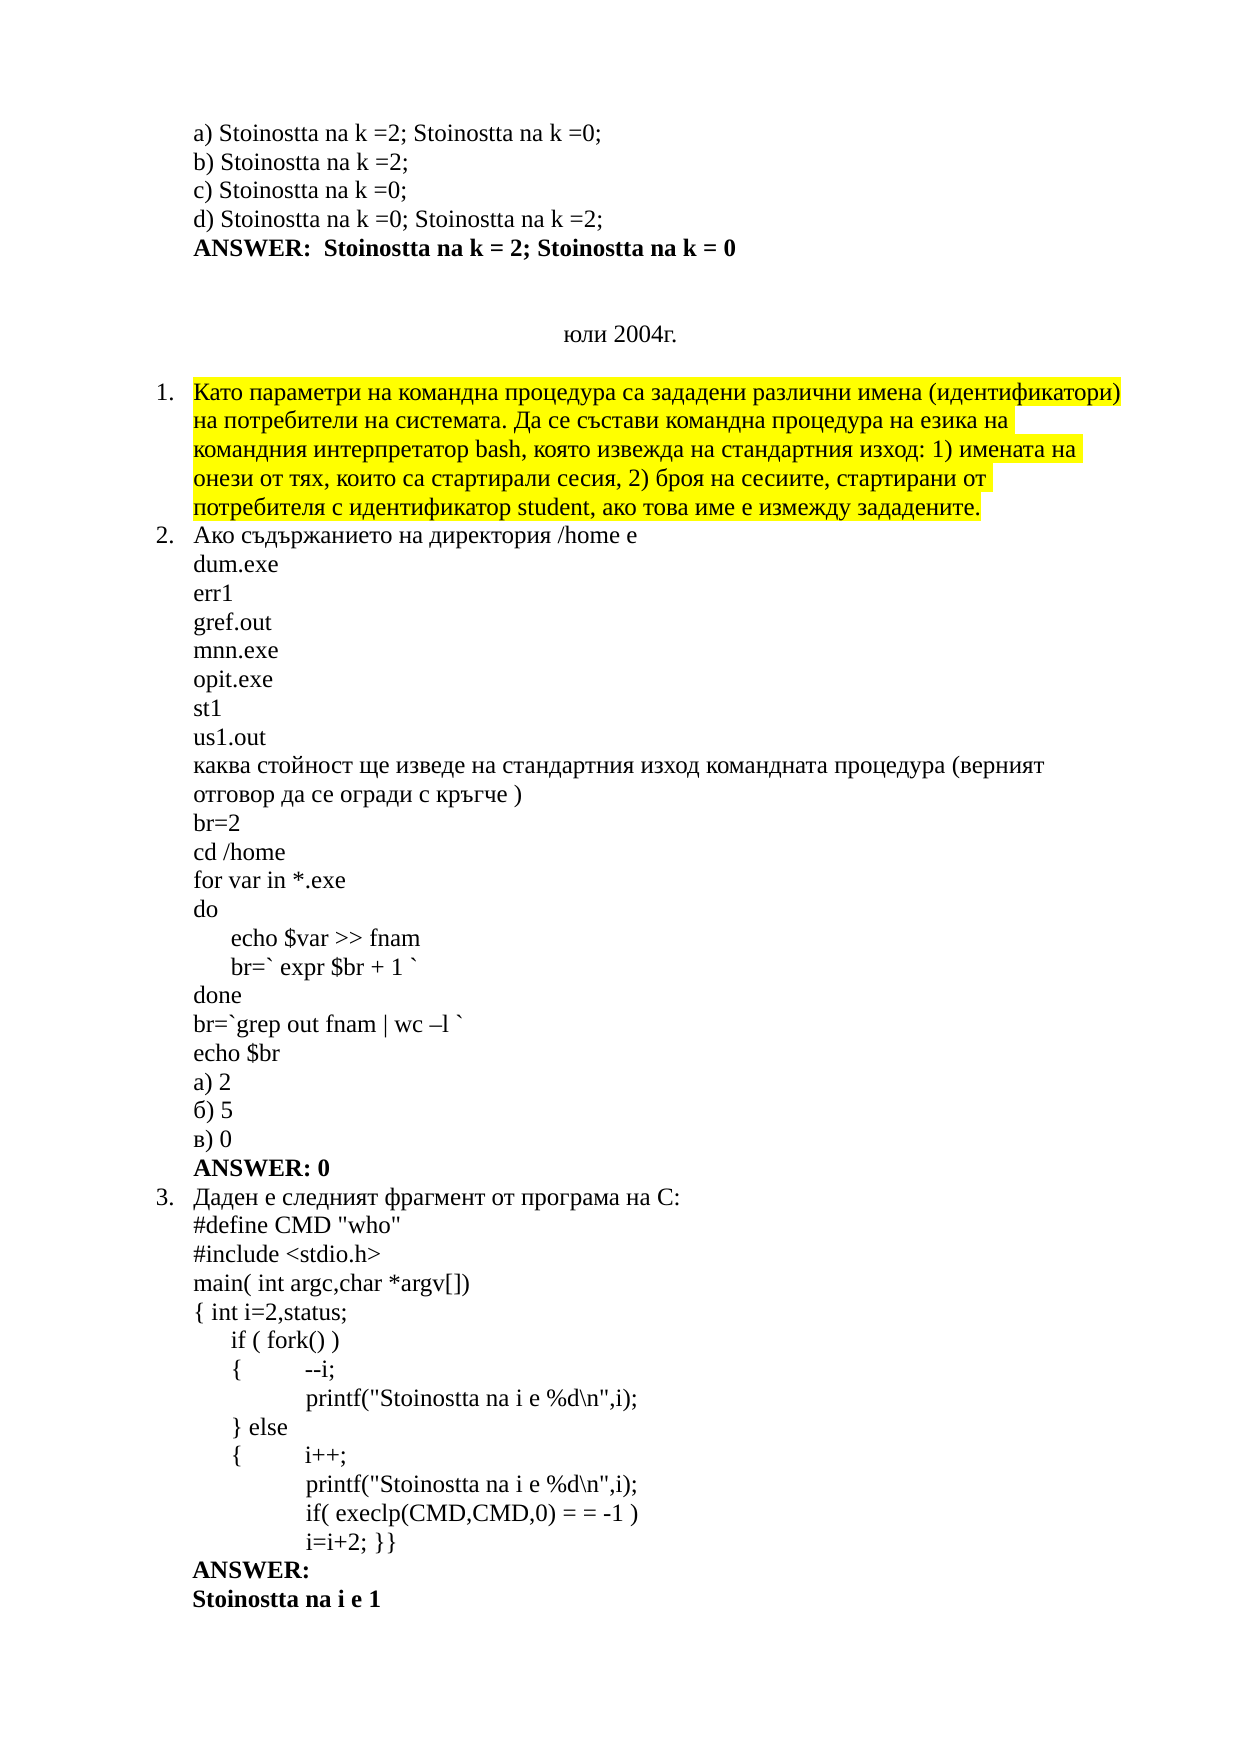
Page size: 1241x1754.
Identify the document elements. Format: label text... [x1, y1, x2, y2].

list for var in *.exe [156, 866, 1122, 894]
text Stoinostta na i e 1 [118, 1584, 1122, 1613]
text ANSWER: [118, 1556, 1122, 1584]
list br=`grep out fnam | wc –l ` [156, 1009, 1122, 1038]
list br=2 [156, 808, 1122, 837]
list us1.out [156, 722, 1122, 751]
list а) 2 [156, 1067, 1122, 1096]
list { i++; [193, 1441, 1122, 1469]
list do [156, 894, 1122, 923]
list cd /home [156, 837, 1122, 866]
list Като параметри на командна процедура са зададени различни имена (идентификатори) на потребители на системата. Да се състави командна процедура на езика на командния интерпретатор bash, която извежда на стандартния изход: 1) имената на онези от тях, които са стартирали сесия, 2) броя на сесиите, стартирани от потребителя с идентификатор student, ако това име е измежду зададените. [156, 377, 1122, 521]
list б) 5 [156, 1096, 1122, 1124]
list if( execlp(CMD,CMD,0) = = -1 ) [268, 1498, 1122, 1527]
list a) Stoinostta na k =2; Stoinostta na k =0; [156, 118, 1122, 147]
list в) 0 [156, 1124, 1122, 1153]
list err1 [156, 578, 1122, 607]
list printf("Stoinostta na i e %d\n",i); [268, 1469, 1122, 1498]
list b) Stoinostta na k =2; [156, 147, 1122, 176]
list Даден е следният фрагмент от програма на С: [156, 1182, 1122, 1211]
list opit.exe [156, 664, 1122, 693]
text юли 2004г. [118, 319, 1122, 348]
list br=` expr $br + 1 ` [193, 952, 1122, 981]
list { int i=2,status; [156, 1297, 1122, 1326]
list st1 [156, 693, 1122, 722]
list d) Stoinostta na k =0; Stoinostta na k =2; [156, 204, 1122, 233]
list done [156, 981, 1122, 1009]
list echo $br [156, 1038, 1122, 1067]
list i=i+2; }} [268, 1527, 1122, 1556]
list main( int argc,char *argv[]) [156, 1268, 1122, 1297]
list if ( fork() ) [193, 1326, 1122, 1354]
list Ако съдържанието на директория /home е [156, 521, 1122, 549]
list } else [193, 1412, 1122, 1441]
list gref.out [156, 607, 1122, 636]
list #define CMD "who" [156, 1211, 1122, 1239]
list ANSWER: Stoinostta na k = 2; Stoinostta na k = 0 [156, 233, 1122, 262]
list каква стойност ще изведе на стандартния изход командната процедура (верният отговор да се огради с кръгче ) [156, 751, 1122, 808]
list dum.exe [156, 549, 1122, 578]
list #include <stdio.h> [156, 1239, 1122, 1268]
list printf("Stoinostta na i e %d\n",i); [268, 1383, 1122, 1412]
list { --i; [193, 1354, 1122, 1383]
list ANSWER: 0 [156, 1153, 1122, 1182]
list c) Stoinostta na k =0; [156, 176, 1122, 204]
list mnn.exe [156, 636, 1122, 664]
list echo $var >> fnam [193, 923, 1122, 952]
